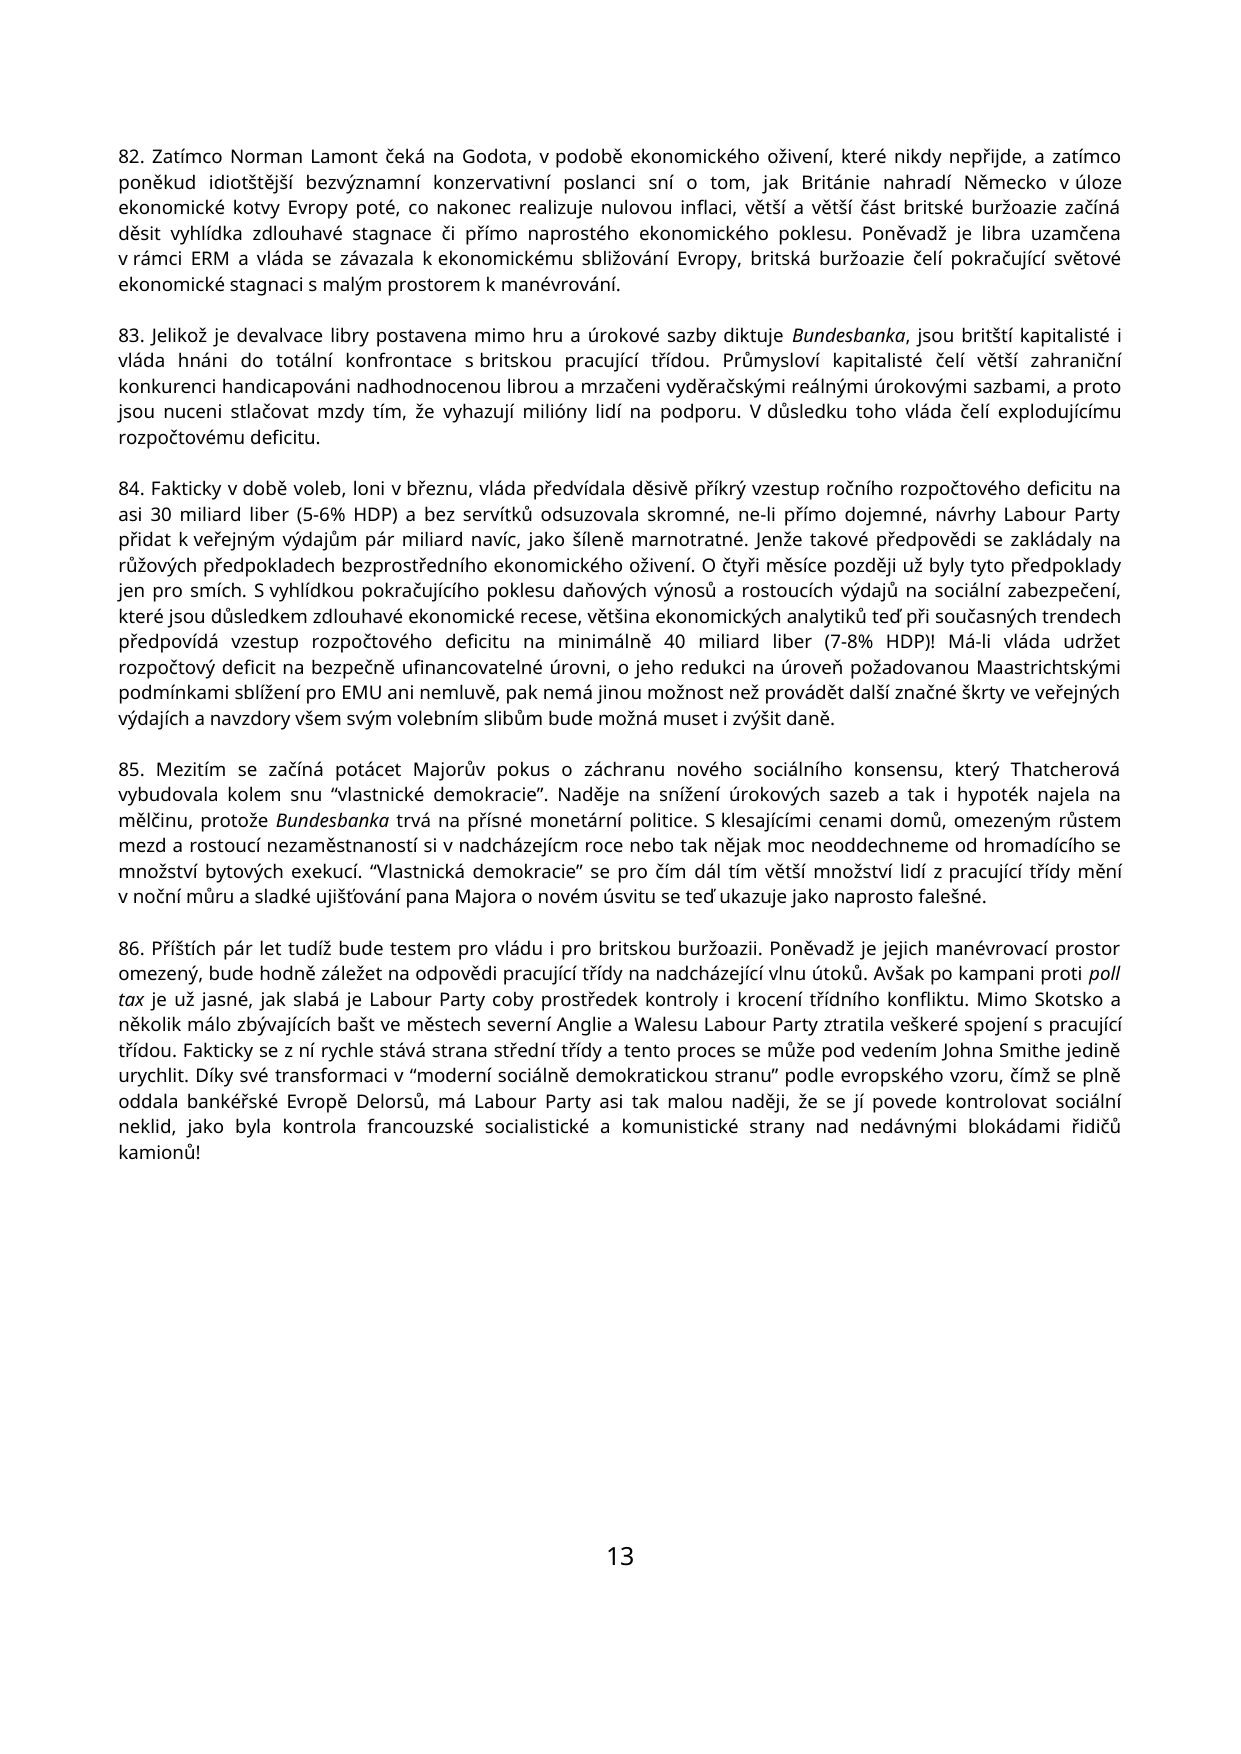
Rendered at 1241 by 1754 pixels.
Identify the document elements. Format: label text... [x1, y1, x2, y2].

text 82. Zatímco Norman Lamont čeká na Godota, v podobě ekonomického oživení, které nikdy nepřijde, a zatímco poněkud idiotštější bezvýznamní konzervativní poslanci sní o tom, jak Británie nahradí Německo v úloze ekonomické kotvy Evropy poté, co nakonec realizuje nulovou inflaci, větší a větší část britské buržoazie začíná děsit vyhlídka zdlouhavé stagnace či přímo naprostého ekonomického poklesu. Poněvadž je libra uzamčena v rámci ERM a vláda se závazala k ekonomickému sbližování Evropy, britská buržoazie čelí pokračující světové ekonomické stagnaci s malým prostorem k manévrování. [118, 144, 1122, 297]
text 86. Příštích pár let tudíž bude testem pro vládu i pro britskou buržoazii. Poněvadž je jejich manévrovací prostor omezený, bude hodně záležet na odpovědi pracující třídy na nadcházející vlnu útoků. Avšak po kampani proti poll tax je už jasné, jak slabá je Labour Party coby prostředek kontroly i krocení třídního konfliktu. Mimo Skotsko a několik málo zbývajících bašt ve městech severní Anglie a Walesu Labour Party ztratila veškeré spojení s pracující třídou. Fakticky se z ní rychle stává strana střední třídy a tento proces se může pod vedením Johna Smithe jedině urychlit. Díky své transformaci v “moderní sociálně demokratickou stranu” podle evropského vzoru, čímž se plně oddala bankéřské Evropě Delorsů, má Labour Party asi tak malou naději, že se jí povede kontrolovat sociální neklid, jako byla kontrola francouzské socialistické a komunistické strany nad nedávnými blokádami řidičů kamionů! [118, 935, 1122, 1164]
text 85. Mezitím se začíná potácet Majorův pokus o záchranu nového sociálního konsensu, který Thatcherová vybudovala kolem snu “vlastnické demokracie”. Naděje na snížení úrokových sazeb a tak i hypoték najela na mělčinu, protože Bundesbanka trvá na přísné monetární politice. S klesajícími cenami domů, omezeným růstem mezd a rostoucí nezaměstnaností si v nadcházejícm roce nebo tak nějak moc neoddechneme od hromadícího se množství bytových exekucí. “Vlastnická demokracie” se pro čím dál tím větší množství lidí z pracující třídy mění v noční můru a sladké ujišťování pana Majora o novém úsvitu se teď ukazuje jako naprosto falešné. [118, 756, 1122, 909]
text 84. Fakticky v době voleb, loni v březnu, vláda předvídala děsivě příkrý vzestup ročního rozpočtového deficitu na asi 30 miliard liber (5-6% HDP) a bez servítků odsuzovala skromné, ne-li přímo dojemné, návrhy Labour Party přidat k veřejným výdajům pár miliard navíc, jako šíleně marnotratné. Jenže takové předpovědi se zakládaly na růžových předpokladech bezprostředního ekonomického oživení. O čtyři měsíce později už byly tyto předpoklady jen pro smích. S vyhlídkou pokračujícího poklesu daňových výnosů a rostoucích výdajů na sociální zabezpečení, které jsou důsledkem zdlouhavé ekonomické recese, většina ekonomických analytiků teď při současných trendech předpovídá vzestup rozpočtového deficitu na minimálně 40 miliard liber (7-8% HDP)! Má-li vláda udržet rozpočtový deficit na bezpečně ufinancovatelné úrovni, o jeho redukci na úroveň požadovanou Maastrichtskými podmínkami sblížení pro EMU ani nemluvě, pak nemá jinou možnost než provádět další značné škrty ve veřejných výdajích a navzdory všem svým volebním slibům bude možná muset i zvýšit daně. [118, 475, 1122, 731]
text 83. Jelikož je devalvace libry postavena mimo hru a úrokové sazby diktuje Bundesbanka, jsou britští kapitalisté i vláda hnáni do totální konfrontace s britskou pracující třídou. Průmysloví kapitalisté čelí větší zahraniční konkurenci handicapováni nadhodnocenou librou a mrzačeni vyděračskými reálnými úrokovými sazbami, a proto jsou nuceni stlačovat mzdy tím, že vyhazují milióny lidí na podporu. V důsledku toho vláda čelí explodujícímu rozpočtovému deficitu. [118, 322, 1122, 450]
